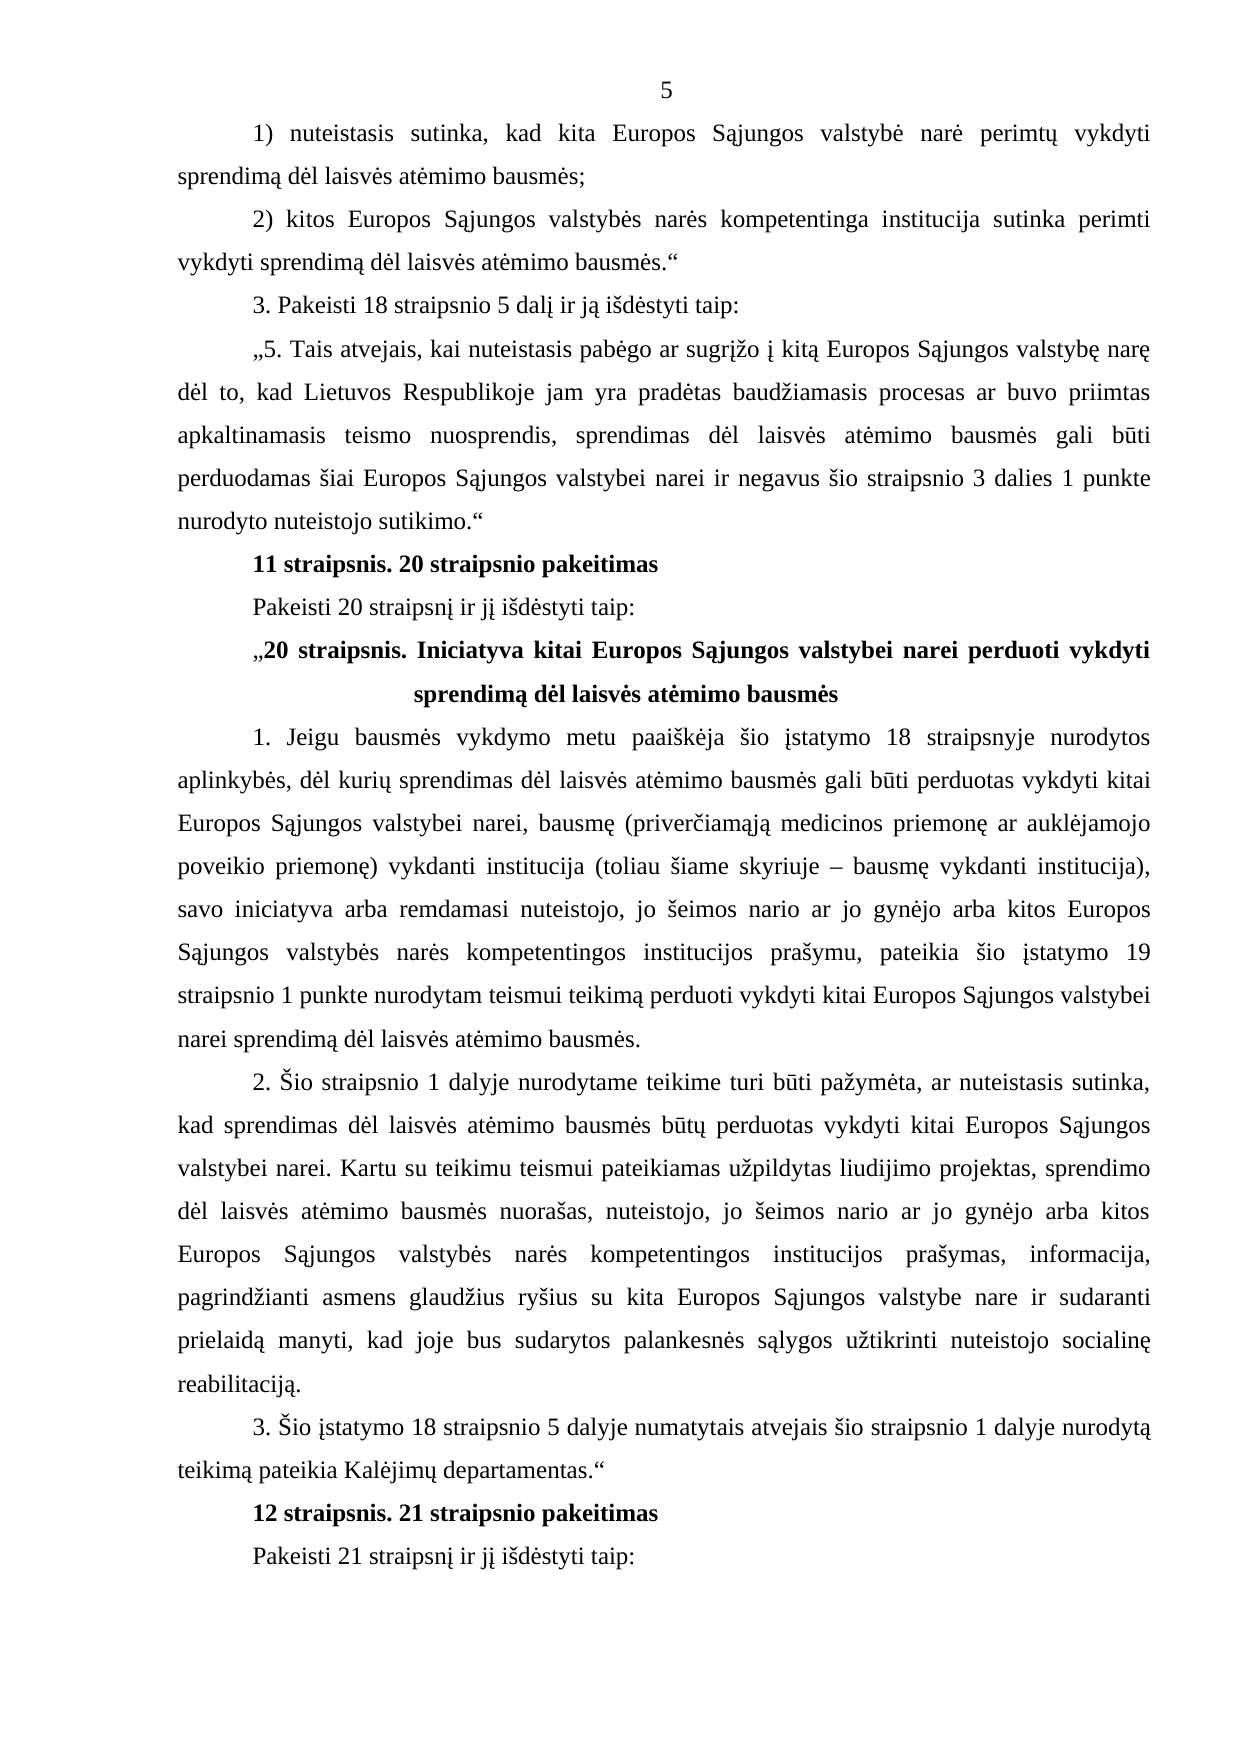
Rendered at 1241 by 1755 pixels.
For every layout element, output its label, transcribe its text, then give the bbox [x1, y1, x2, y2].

text 1) nuteistasis sutinka, kad kita Europos Sąjungos valstybė narė perimtų vykdyti sprendimą dėl laisvės atėmimo bausmės; [177, 118, 1152, 190]
text 3. Pakeisti 18 straipsnio 5 dalį ir ją išdėstyti taip: [177, 291, 1152, 319]
text 11 straipsnis. 20 straipsnio pakeitimas [177, 549, 1152, 578]
text „20 straipsnis. Iniciatyva kitai Europos Sąjungos valstybei narei perduoti vykdyti sprendimą dėl laisvės atėmimo bausmės [252, 636, 1152, 707]
text „5. Tais atvejais, kai nuteistasis pabėgo ar sugrįžo į kitą Europos Sąjungos valstybę narę dėl to, kad Lietuvos Respublikoje jam yra pradėtas baudžiamasis procesas ar buvo priimtas apkaltinamasis teismo nuosprendis, sprendimas dėl laisvės atėmimo bausmės gali būti perduodamas šiai Europos Sąjungos valstybei narei ir negavus šio straipsnio 3 dalies 1 punkte nurodyto nuteistojo sutikimo.“ [177, 334, 1152, 535]
text 1. Jeigu bausmės vykdymo metu paaiškėja šio įstatymo 18 straipsnyje nurodytos aplinkybės, dėl kurių sprendimas dėl laisvės atėmimo bausmės gali būti perduotas vykdyti kitai Europos Sąjungos valstybei narei, bausmę (priverčiamąją medicinos priemonę ar auklėjamojo poveikio priemonę) vykdanti institucija (toliau šiame skyriuje – bausmę vykdanti institucija), savo iniciatyva arba remdamasi nuteistojo, jo šeimos nario ar jo gynėjo arba kitos Europos Sąjungos valstybės narės kompetentingos institucijos prašymu, pateikia šio įstatymo 19 straipsnio 1 punkte nurodytam teismui teikimą perduoti vykdyti kitai Europos Sąjungos valstybei narei sprendimą dėl laisvės atėmimo bausmės. [177, 722, 1152, 1052]
text 12 straipsnis. 21 straipsnio pakeitimas [177, 1498, 1152, 1527]
text 2. Šio straipsnio 1 dalyje nurodytame teikime turi būti pažymėta, ar nuteistasis sutinka, kad sprendimas dėl laisvės atėmimo bausmės būtų perduotas vykdyti kitai Europos Sąjungos valstybei narei. Kartu su teikimu teismui pateikiamas užpildytas liudijimo projektas, sprendimo dėl laisvės atėmimo bausmės nuorašas, nuteistojo, jo šeimos nario ar jo gynėjo arba kitos Europos Sąjungos valstybės narės kompetentingos institucijos prašymas, informacija, pagrindžianti asmens glaudžius ryšius su kita Europos Sąjungos valstybe nare ir sudaranti prielaidą manyti, kad joje bus sudarytos palankesnės sąlygos užtikrinti nuteistojo socialinę reabilitaciją. [177, 1067, 1152, 1397]
text Pakeisti 20 straipsnį ir jį išdėstyti taip: [177, 592, 1152, 621]
text 2) kitos Europos Sąjungos valstybės narės kompetentinga institucija sutinka perimti vykdyti sprendimą dėl laisvės atėmimo bausmės.“ [177, 204, 1152, 276]
text 3. Šio įstatymo 18 straipsnio 5 dalyje numatytais atvejais šio straipsnio 1 dalyje nurodytą teikimą pateikia Kalėjimų departamentas.“ [177, 1412, 1152, 1484]
text Pakeisti 21 straipsnį ir jį išdėstyti taip: [177, 1541, 1152, 1570]
